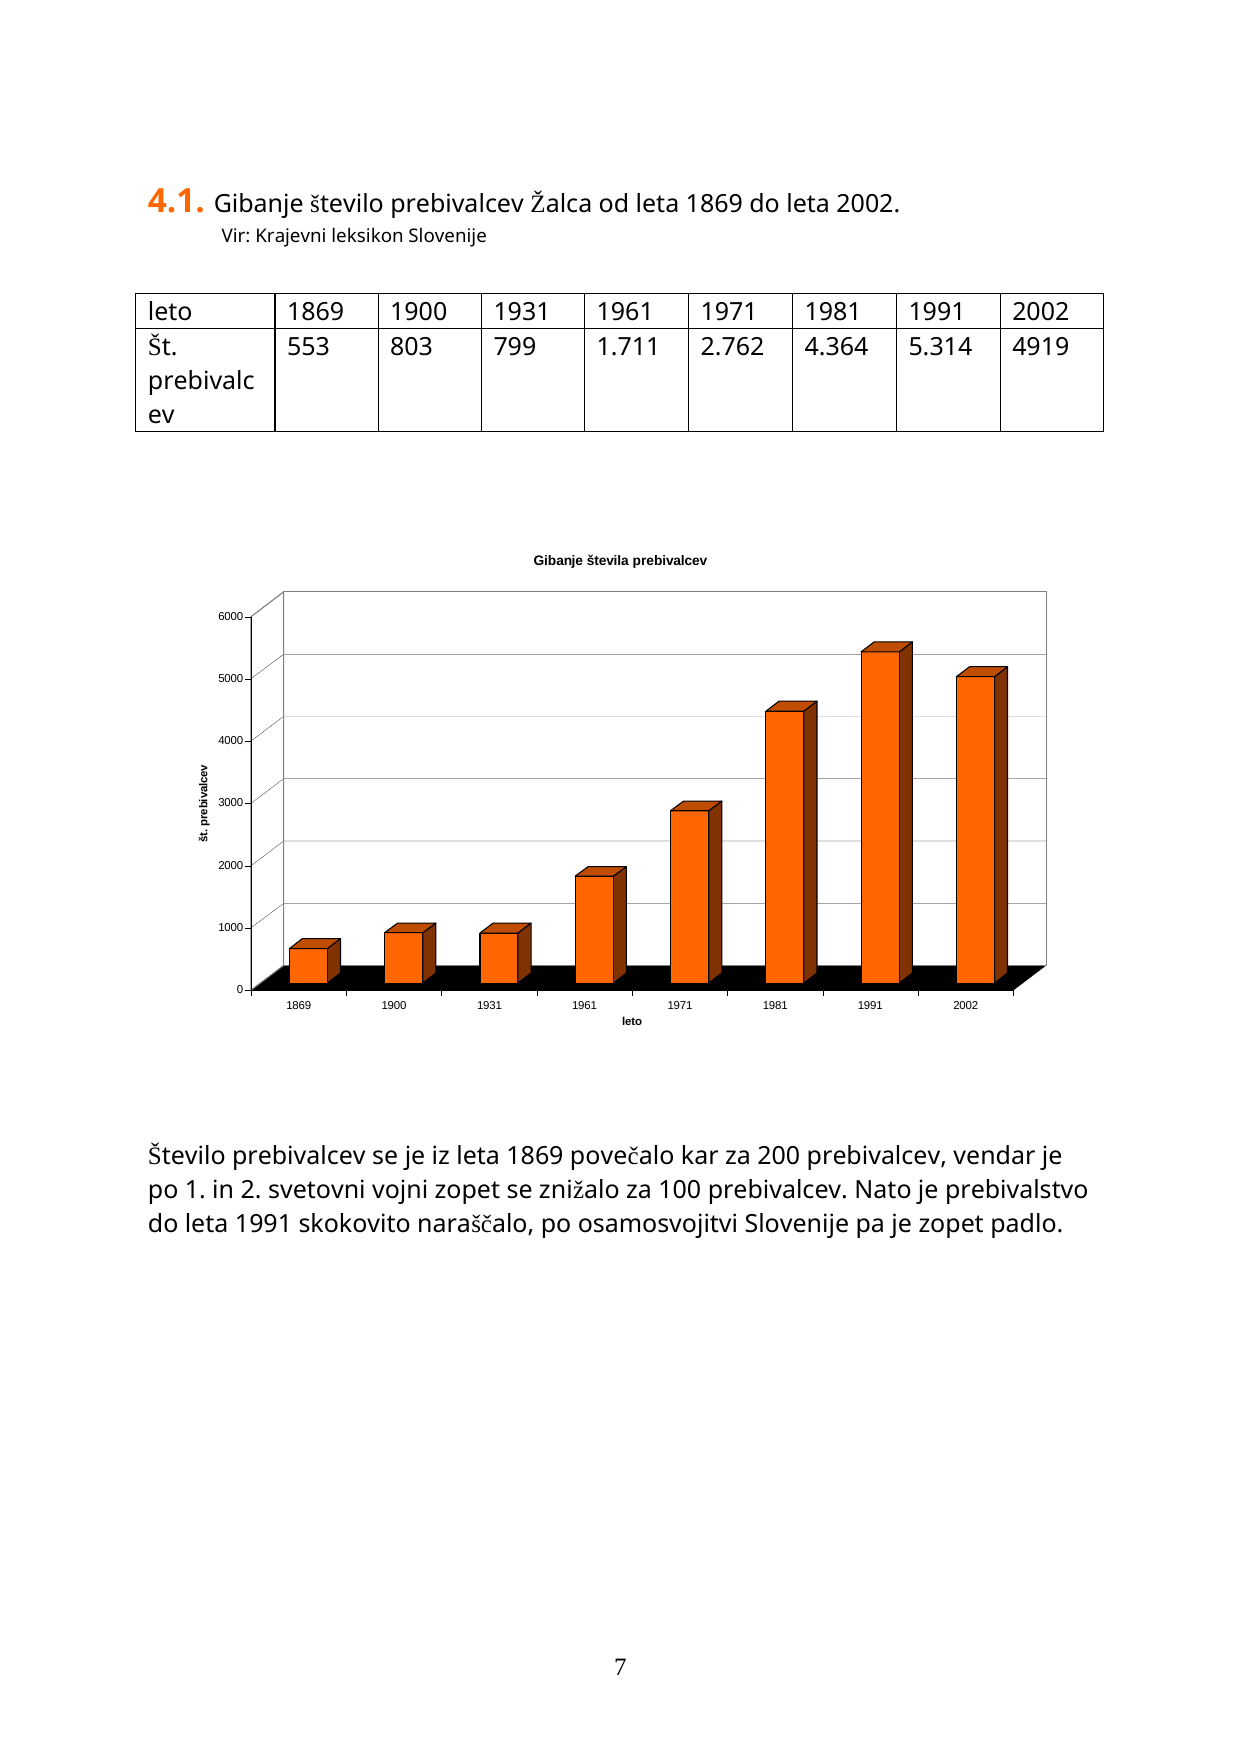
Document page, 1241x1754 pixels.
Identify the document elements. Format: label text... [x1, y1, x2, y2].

table_cell 4.364 [793, 329, 896, 431]
table_header 1869 [276, 294, 378, 328]
text 4.1. Gibanje število prebivalcev Žalca od leta 1869 do leta 2002. [148, 176, 1093, 222]
table_header 1961 [585, 294, 688, 328]
table_header 2002 [1001, 294, 1103, 328]
table_cell 799 [482, 329, 584, 431]
table_cell 553 [276, 329, 378, 431]
table_header 1971 [689, 294, 792, 328]
table_header 1981 [793, 294, 896, 328]
table_cell 5.314 [897, 329, 1000, 431]
table_header 1991 [897, 294, 1000, 328]
table_header leto [136, 294, 274, 328]
table_cell 803 [379, 329, 481, 431]
table_cell Št. prebivalcev [136, 329, 274, 431]
table_cell 2.762 [689, 329, 792, 431]
table_cell 4919 [1001, 329, 1103, 431]
table_header 1931 [482, 294, 584, 328]
table_header 1900 [379, 294, 481, 328]
table_cell 1.711 [585, 329, 688, 431]
text Število prebivalcev se je iz leta 1869 povečalo kar za 200 prebivalcev, vendar je po 1. in 2. svetovni vojni zopet se znižalo za 100 prebivalcev. Nato je prebivalstvo do leta 1991 skokovito naraščalo, po osamosvojitvi Slovenije pa je zopet padlo. [148, 1138, 1093, 1240]
text Vir: Krajevni leksikon Slovenije [148, 222, 1093, 247]
